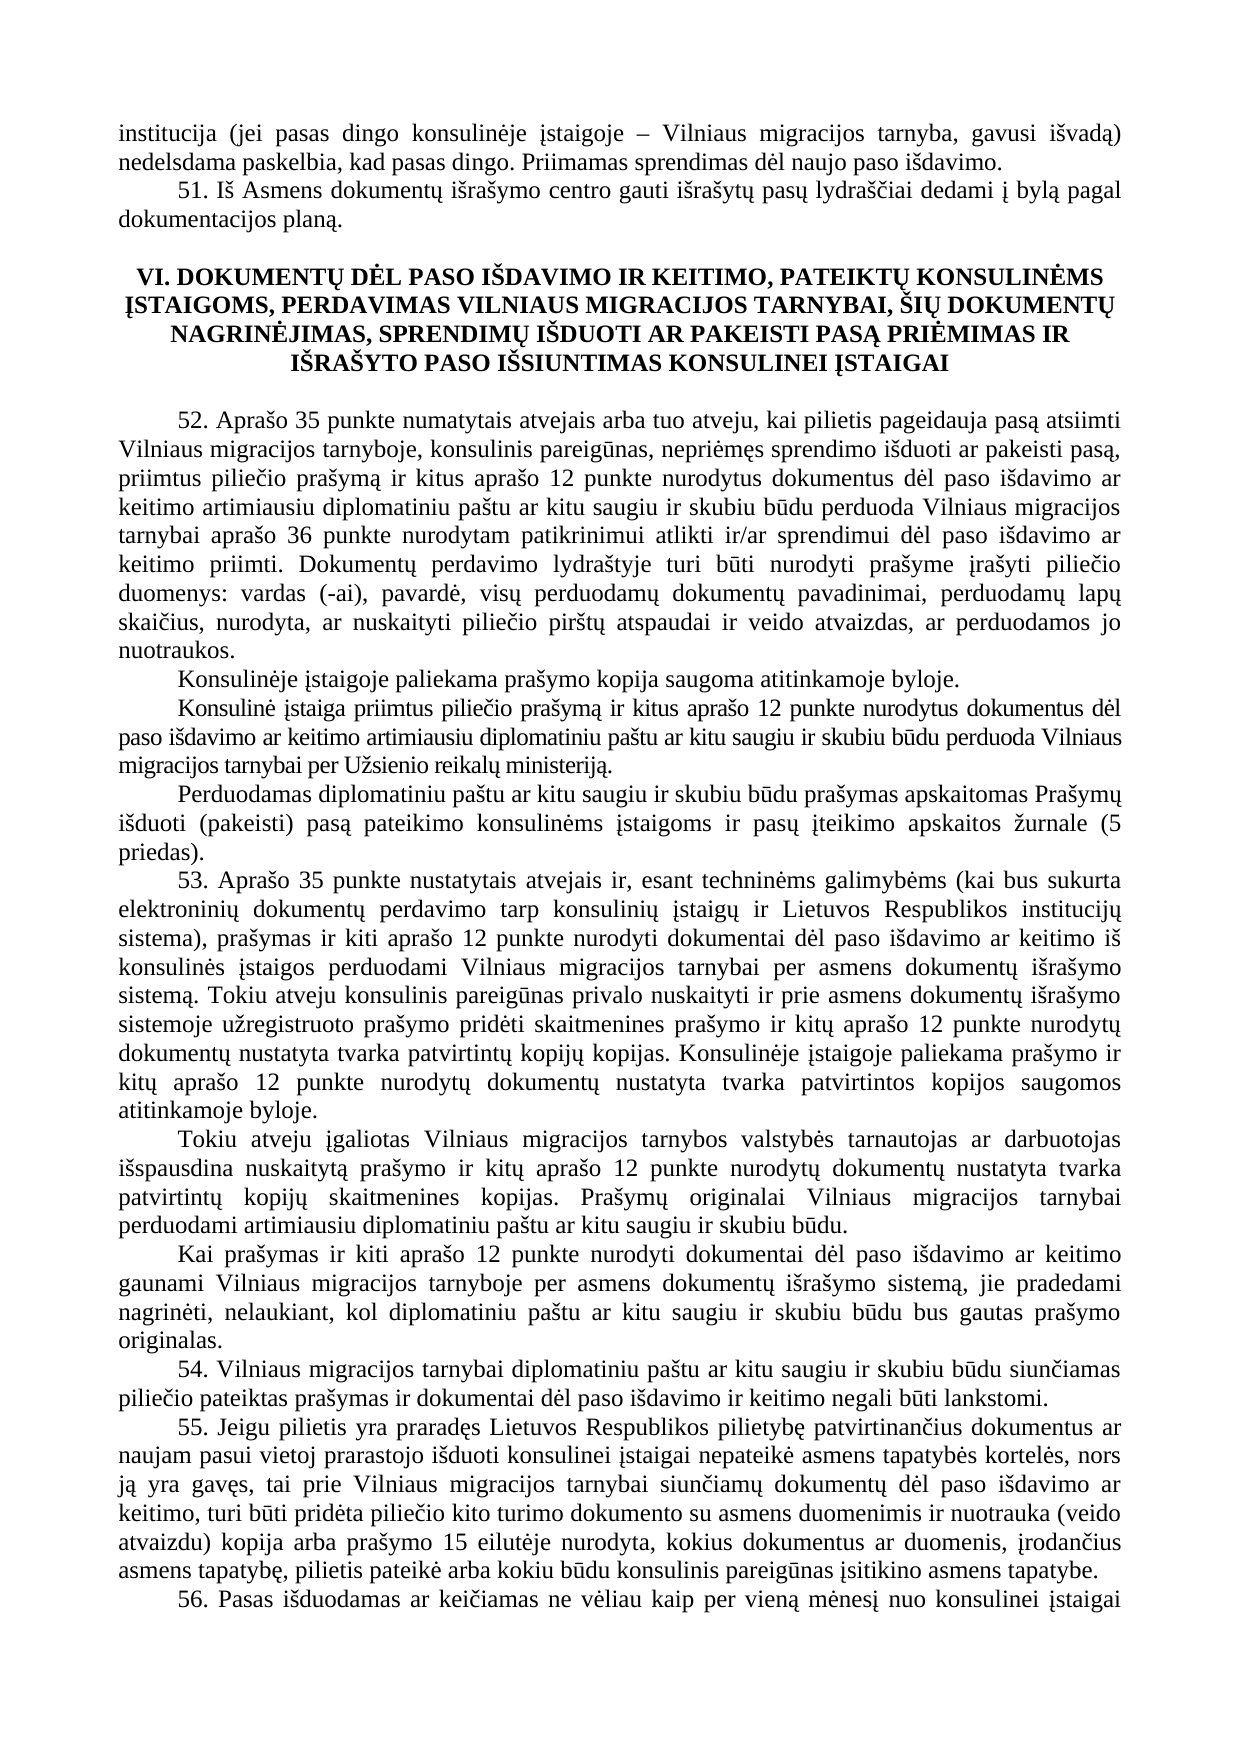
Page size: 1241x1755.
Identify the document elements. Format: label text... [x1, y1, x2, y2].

text Konsulinėje įstaigoje paliekama prašymo kopija saugoma atitinkamoje byloje. [118, 664, 1122, 693]
text 54. Vilniaus migracijos tarnybai diplomatiniu paštu ar kitu saugiu ir skubiu būdu siunčiamas piliečio pateiktas prašymas ir dokumentai dėl paso išdavimo ir keitimo negali būti lankstomi. [118, 1354, 1122, 1412]
text Konsulinė įstaiga priimtus piliečio prašymą ir kitus aprašo 12 punkte nurodytus dokumentus dėl paso išdavimo ar keitimo artimiausiu diplomatiniu paštu ar kitu saugiu ir skubiu būdu perduoda Vilniaus migracijos tarnybai per Užsienio reikalų ministeriją. [118, 693, 1122, 779]
text 53. Aprašo 35 punkte nustatytais atvejais ir, esant techninėms galimybėms (kai bus sukurta elektroninių dokumentų perdavimo tarp konsulinių įstaigų ir Lietuvos Respublikos institucijų sistema), prašymas ir kiti aprašo 12 punkte nurodyti dokumentai dėl paso išdavimo ar keitimo iš konsulinės įstaigos perduodami Vilniaus migracijos tarnybai per asmens dokumentų išrašymo sistemą. Tokiu atveju konsulinis pareigūnas privalo nuskaityti ir prie asmens dokumentų išrašymo sistemoje užregistruoto prašymo pridėti skaitmenines prašymo ir kitų aprašo 12 punkte nurodytų dokumentų nustatyta tvarka patvirtintų kopijų kopijas. Konsulinėje įstaigoje paliekama prašymo ir kitų aprašo 12 punkte nurodytų dokumentų nustatyta tvarka patvirtintos kopijos saugomos atitinkamoje byloje. [118, 866, 1122, 1124]
text 52. Aprašo 35 punkte numatytais atvejais arba tuo atveju, kai pilietis pageidauja pasą atsiimti Vilniaus migracijos tarnyboje, konsulinis pareigūnas, nepriėmęs sprendimo išduoti ar pakeisti pasą, priimtus piliečio prašymą ir kitus aprašo 12 punkte nurodytus dokumentus dėl paso išdavimo ar keitimo artimiausiu diplomatiniu paštu ar kitu saugiu ir skubiu būdu perduoda Vilniaus migracijos tarnybai aprašo 36 punkte nurodytam patikrinimui atlikti ir/ar sprendimui dėl paso išdavimo ar keitimo priimti. Dokumentų perdavimo lydraštyje turi būti nurodyti prašyme įrašyti piliečio duomenys: vardas (-ai), pavardė, visų perduodamų dokumentų pavadinimai, perduodamų lapų skaičius, nurodyta, ar nuskaityti piliečio pirštų atspaudai ir veido atvaizdas, ar perduodamos jo nuotraukos. [118, 406, 1122, 664]
text 55. Jeigu pilietis yra praradęs Lietuvos Respublikos pilietybę patvirtinančius dokumentus ar naujam pasui vietoj prarastojo išduoti konsulinei įstaigai nepateikė asmens tapatybės kortelės, nors ją yra gavęs, tai prie Vilniaus migracijos tarnybai siunčiamų dokumentų dėl paso išdavimo ar keitimo, turi būti pridėta piliečio kito turimo dokumento su asmens duomenimis ir nuotrauka (veido atvaizdu) kopija arba prašymo 15 eilutėje nurodyta, kokius dokumentus ar duomenis, įrodančius asmens tapatybę, pilietis pateikė arba kokiu būdu konsulinis pareigūnas įsitikino asmens tapatybe. [118, 1412, 1122, 1584]
text institucija (jei pasas dingo konsulinėje įstaigoje – Vilniaus migracijos tarnyba, gavusi išvadą) nedelsdama paskelbia, kad pasas dingo. Priimamas sprendimas dėl naujo paso išdavimo. [118, 118, 1122, 176]
text Tokiu atveju įgaliotas Vilniaus migracijos tarnybos valstybės tarnautojas ar darbuotojas išspausdina nuskaitytą prašymo ir kitų aprašo 12 punkte nurodytų dokumentų nustatyta tvarka patvirtintų kopijų skaitmenines kopijas. Prašymų originalai Vilniaus migracijos tarnybai perduodami artimiausiu diplomatiniu paštu ar kitu saugiu ir skubiu būdu. [118, 1124, 1122, 1239]
text Perduodamas diplomatiniu paštu ar kitu saugiu ir skubiu būdu prašymas apskaitomas Prašymų išduoti (pakeisti) pasą pateikimo konsulinėms įstaigoms ir pasų įteikimo apskaitos žurnale (5 priedas). [118, 779, 1122, 866]
text 56. Pasas išduodamas ar keičiamas ne vėliau kaip per vieną mėnesį nuo konsulinei įstaigai [118, 1584, 1122, 1613]
text VI. DOKUMENTŲ DĖL PASO IŠDAVIMO IR KEITIMO, PATEIKTŲ KONSULINĖMS ĮSTAIGOMS, PERDAVIMAS VILNIAUS MIGRACIJOS TARNYBAI, ŠIŲ DOKUMENTŲ NAGRINĖJIMAS, SPRENDIMŲ IŠDUOTI AR PAKEISTI PASĄ PRIĖMIMAS IR IŠRAŠYTO PASO IŠSIUNTIMAS KONSULINEI ĮSTAIGAI [118, 262, 1122, 377]
text 51. Iš Asmens dokumentų išrašymo centro gauti išrašytų pasų lydraščiai dedami į bylą pagal dokumentacijos planą. [118, 176, 1122, 233]
text Kai prašymas ir kiti aprašo 12 punkte nurodyti dokumentai dėl paso išdavimo ar keitimo gaunami Vilniaus migracijos tarnyboje per asmens dokumentų išrašymo sistemą, jie pradedami nagrinėti, nelaukiant, kol diplomatiniu paštu ar kitu saugiu ir skubiu būdu bus gautas prašymo originalas. [118, 1239, 1122, 1354]
